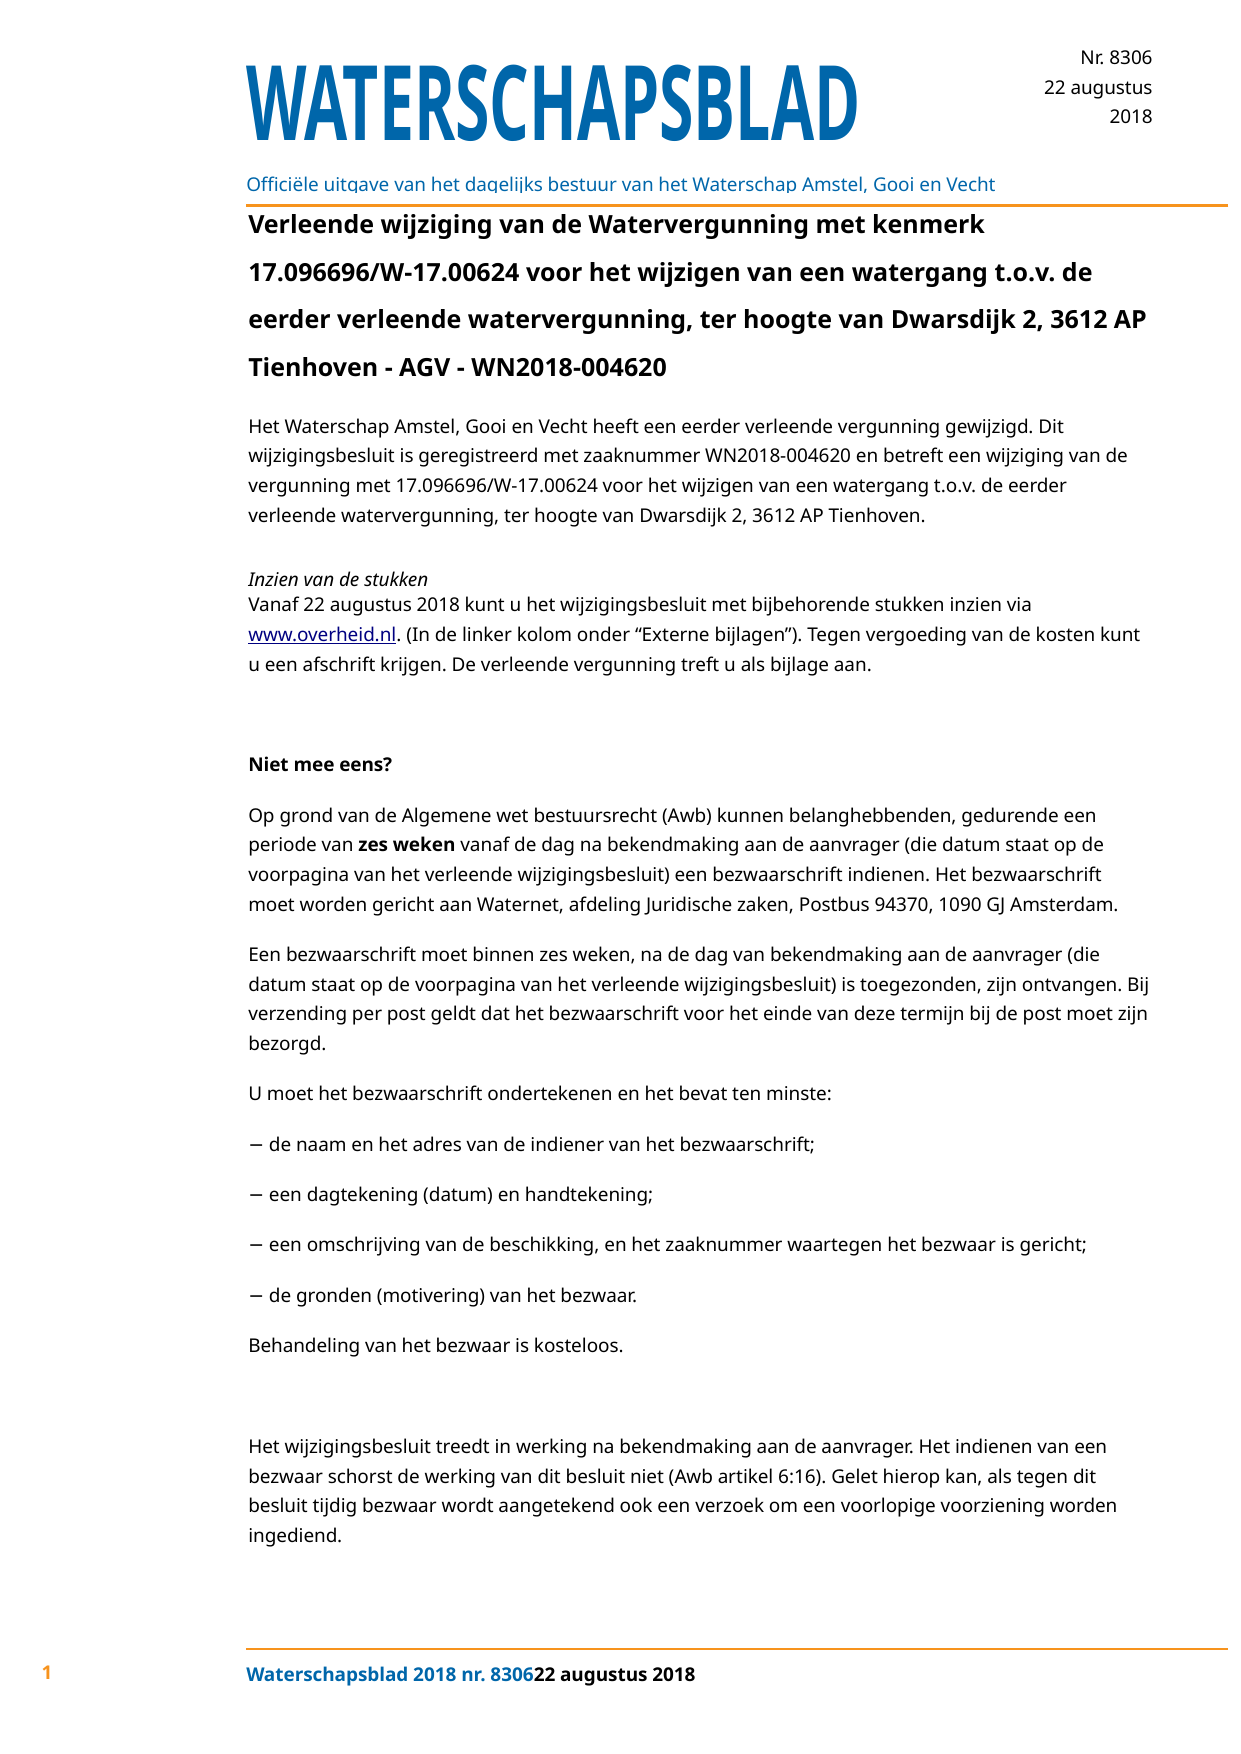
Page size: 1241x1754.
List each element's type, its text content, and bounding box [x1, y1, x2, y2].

text Inzien van de stukken [248, 566, 1152, 592]
text Het Waterschap Amstel, Gooi en Vecht heeft een eerder verleende vergunning gewijzigd. Dit wijzigingsbesluit is geregistreerd met zaaknummer WN2018-004620 en betreft een wijziging van de vergunning met 17.096696/W-17.00624 voor het wijzigen van een watergang t.o.v. de eerder verleende watervergunning, ter hoogte van Dwarsdijk 2, 3612 AP Tienhoven. [248, 413, 1152, 528]
text Verleende wijziging van de Watervergunning met kenmerk 17.096696/W-17.00624 voor het wijzigen van een watergang t.o.v. de eerder verleende watervergunning, ter hoogte van Dwarsdijk 2, 3612 AP Tienhoven - AGV - WN2018-004620 [248, 207, 1152, 384]
text − een dagtekening (datum) en handtekening; [248, 1181, 1152, 1207]
text Behandeling van het bezwaar is kosteloos. [248, 1332, 1152, 1358]
text − de naam en het adres van de indiener van het bezwaarschrift; [248, 1131, 1152, 1156]
text Niet mee eens? [248, 752, 1152, 777]
text − de gronden (motivering) van het bezwaar. [248, 1282, 1152, 1308]
text Op grond van de Algemene wet bestuursrecht (Awb) kunnen belanghebbenden, gedurende een periode van zes weken vanaf de dag na bekendmaking aan de aanvrager (die datum staat op de voorpagina van het verleende wijzigingsbesluit) een bezwaarschrift indienen. Het bezwaarschrift moet worden gericht aan Waternet, afdeling Juridische zaken, Postbus 94370, 1090 GJ Amsterdam. [248, 802, 1152, 916]
text U moet het bezwaarschrift ondertekenen en het bevat ten minste: [248, 1080, 1152, 1106]
text Een bezwaarschrift moet binnen zes weken, na de dag van bekendmaking aan de aanvrager (die datum staat op de voorpagina van het verleende wijzigingsbesluit) is toegezonden, zijn ontvangen. Bij verzending per post geldt dat het bezwaarschrift voor het einde van deze termijn bij de post moet zijn bezorgd. [248, 941, 1152, 1056]
picture [41, 47, 231, 172]
text Vanaf 22 augustus 2018 kunt u het wijzigingsbesluit met bijbehorende stukken inzien via www.overheid.nl. (In de linker kolom onder “Externe bijlagen”). Tegen vergoeding van de kosten kunt u een afschrift krijgen. De verleende vergunning treft u als bijlage aan. [248, 592, 1152, 676]
text − een omschrijving van de beschikking, en het zaaknummer waartegen het bezwaar is gericht; [248, 1232, 1152, 1257]
text Het wijzigingsbesluit treedt in werking na bekendmaking aan de aanvrager. Het indienen van een bezwaar schorst de werking van dit besluit niet (Awb artikel 6:16). Gelet hierop kan, als tegen dit besluit tijdig bezwaar wordt aangetekend ook een verzoek om een voorlopige voorziening worden ingediend. [248, 1433, 1152, 1548]
